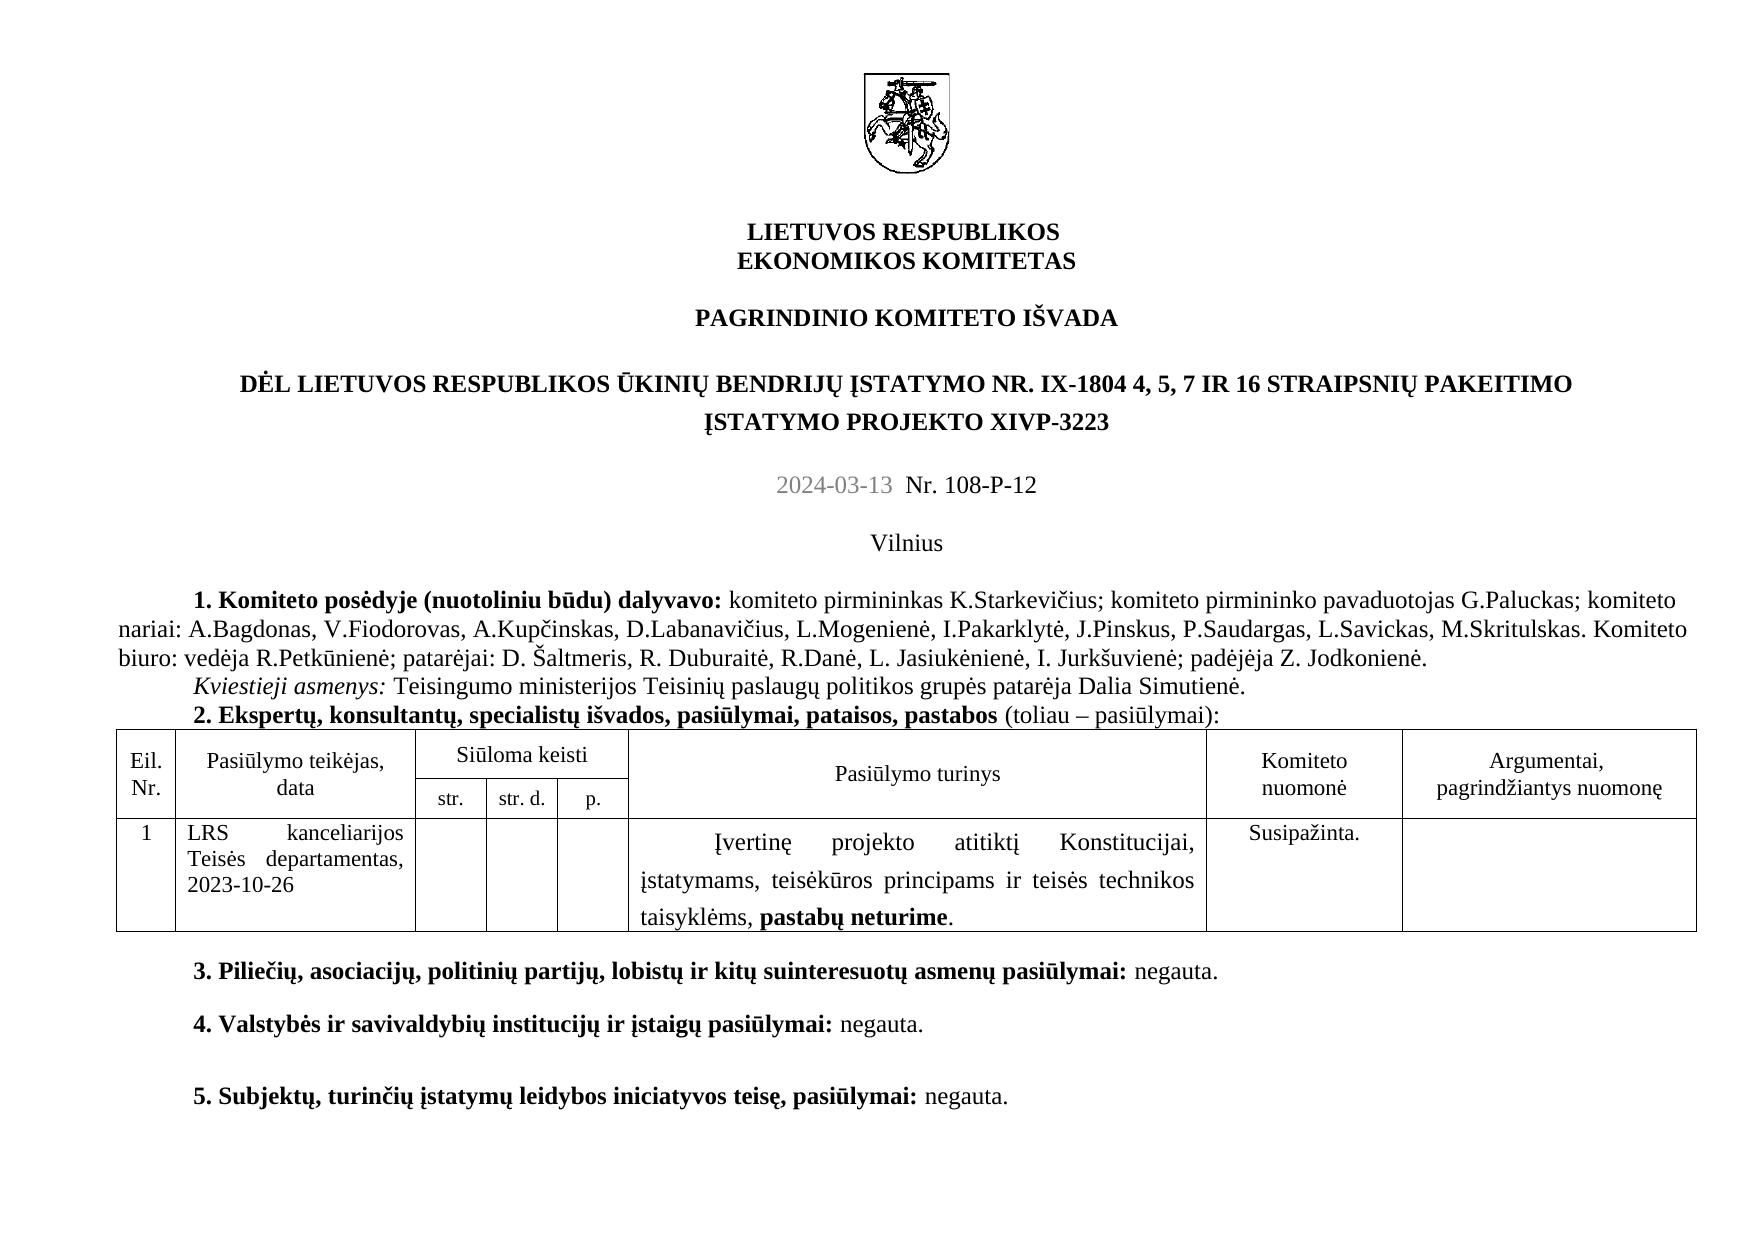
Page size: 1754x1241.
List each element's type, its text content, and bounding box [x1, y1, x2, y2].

table_header Pasiūlymo teikėjas, data [176, 730, 415, 817]
text LIETUVOS RESPUBLIKOS [118, 217, 1695, 246]
table_header Pasiūlymo turinys [629, 730, 1206, 817]
text 2. Ekspertų, konsultantų, specialistų išvados, pasiūlymai, pataisos, pastabos (toliau – pasiūlymai): [118, 700, 1695, 729]
text Vilnius [118, 528, 1695, 556]
table_cell [416, 819, 486, 931]
text EKONOMIKOS KOMITETAS [118, 246, 1695, 274]
table_header Argumentai, pagrindžiantys nuomonę [1403, 730, 1696, 817]
table_cell 1 [117, 819, 175, 931]
table_header Komiteto nuomonė [1207, 730, 1402, 817]
table_cell str. d. [487, 779, 557, 817]
text PAGRINDINIO KOMITETO IŠVADA [118, 303, 1695, 332]
table_cell LRS kanceliarijos Teisės departamentas, 2023-10-26 [176, 819, 415, 931]
table_cell [487, 819, 557, 931]
table_cell str. [416, 779, 486, 817]
subtitle 4. Valstybės ir savivaldybių institucijų ir įstaigų pasiūlymai: negauta. [118, 1009, 1695, 1038]
text 2024-03-13 Nr. 108-P-12 [118, 470, 1695, 499]
text DĖL LIETUVOS RESPUBLIKOS ŪKINIŲ BENDRIJŲ ĮSTATYMO NR. IX-1804 4, 5, 7 IR 16 STRAIPSNIŲ PAKEITIMO [118, 361, 1695, 398]
table_cell p. [558, 779, 628, 817]
text Kviestieji asmenys: Teisingumo ministerijos Teisinių paslaugų politikos grupės patarėja Dalia Simutienė. [118, 671, 1695, 700]
text 1. Komiteto posėdyje (nuotoliniu būdu) dalyvavo: komiteto pirmininkas K.Starkevičius; komiteto pirmininko pavaduotojas G.Paluckas; komiteto nariai: A.Bagdonas, V.Fiodorovas, A.Kupčinskas, D.Labanavičius, L.Mogenienė, I.Pakarklytė, J.Pinskus, P.Saudargas, L.Savickas, M.Skritulskas. Komiteto biuro: vedėja R.Petkūnienė; patarėjai: D. Šaltmeris, R. Duburaitė, R.Danė, L. Jasiukėnienė, I. Jurkšuvienė; padėjėja Z. Jodkonienė. [118, 585, 1695, 671]
table_cell Įvertinę projekto atitiktį Konstitucijai, įstatymams, teisėkūros principams ir teisės technikos taisyklėms, pastabų neturime. [629, 819, 1206, 931]
table_header Eil. Nr. [117, 730, 175, 817]
subtitle 5. Subjektų, turinčių įstatymų leidybos iniciatyvos teisę, pasiūlymai: negauta. [118, 1081, 1695, 1109]
table_cell [558, 819, 628, 931]
table_cell [1403, 819, 1696, 931]
text ĮSTATYMO PROJEKTO XIVP-3223 [118, 398, 1695, 436]
table_cell Susipažinta. [1207, 819, 1402, 931]
table_header Siūloma keisti [416, 730, 628, 778]
subtitle 3. Piliečių, asociacijų, politinių partijų, lobistų ir kitų suinteresuotų asmenų pasiūlymai: negauta. [118, 956, 1695, 985]
